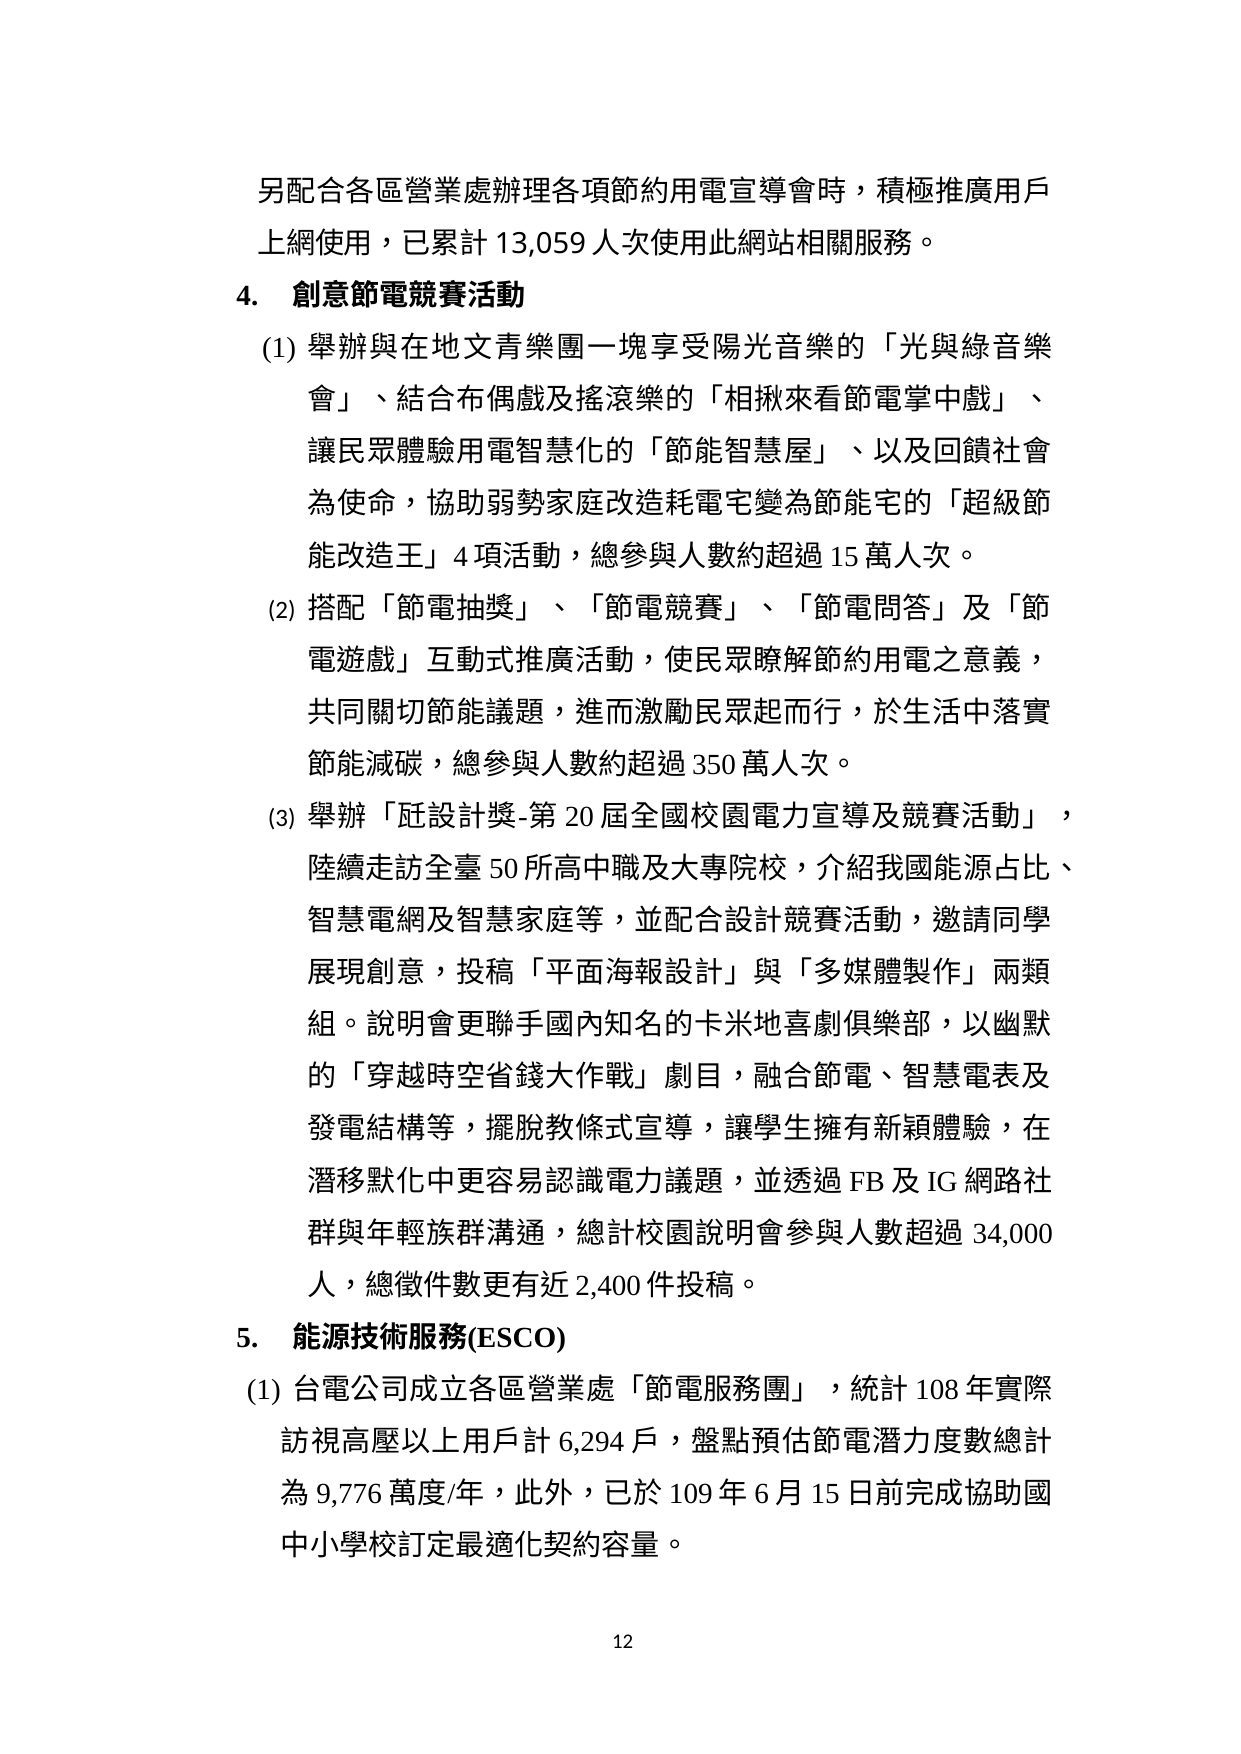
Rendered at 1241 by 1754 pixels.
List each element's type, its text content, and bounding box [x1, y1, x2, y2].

list 台電公司成立各區營業處「節電服務團」，統計108年實際訪視高壓以上用戶計6,294戶，盤點預估節電潛力度數總計為9,776萬度/年，此外，已於109年6月15日前完成協助國中小學校訂定最適化契約容量。 [281, 1358, 1053, 1566]
list 舉辦「瓩設計獎-第20屆全國校園電力宣導及競賽活動」，陸續走訪全臺50所高中職及大專院校，介紹我國能源占比、智慧電網及智慧家庭等，並配合設計競賽活動，邀請同學展現創意，投稿「平面海報設計」與「多媒體製作」兩類組。說明會更聯手國內知名的卡米地喜劇俱樂部，以幽默的「穿越時空省錢大作戰」劇目，融合節電、智慧電表及發電結構等，擺脫教條式宣導，讓學生擁有新穎體驗，在潛移默化中更容易認識電力議題，並透過FB及IG網路社群與年輕族群溝通，總計校園說明會參與人數超過34,000人，總徵件數更有近2,400件投稿。 [296, 785, 1053, 1306]
list 搭配「節電抽獎」、「節電競賽」、「節電問答」及「節電遊戲」互動式推廣活動，使民眾瞭解節約用電之意義，共同關切節能議題，進而激勵民眾起而行，於生活中落實節能減碳，總參與人數約超過350萬人次。 [296, 576, 1053, 785]
list 能源技術服務(ESCO) [236, 1306, 1053, 1358]
list 舉辦與在地文青樂團一塊享受陽光音樂的「光與綠音樂會」、結合布偶戲及搖滾樂的「相揪來看節電掌中戲」、讓民眾體驗用電智慧化的「節能智慧屋」、以及回饋社會為使命，協助弱勢家庭改造耗電宅變為節能宅的「超級節能改造王」4項活動，總參與人數約超過15萬人次。 [296, 316, 1053, 576]
list 創意節電競賽活動 [236, 264, 1053, 316]
list 為協助用戶瞭解用電情形，於台電公司官網建置用電健檢中心，以類似於健康檢查方式來檢查用戶之用電行為，針對家庭及小商店、商辦服務業、製造業等科別，提供用戶用電健檢建議。另配合各區營業處辦理各項節約用電宣導會時，積極推廣用戶上網使用，已累計13,059人次使用此網站相關服務。 [257, 160, 1053, 264]
